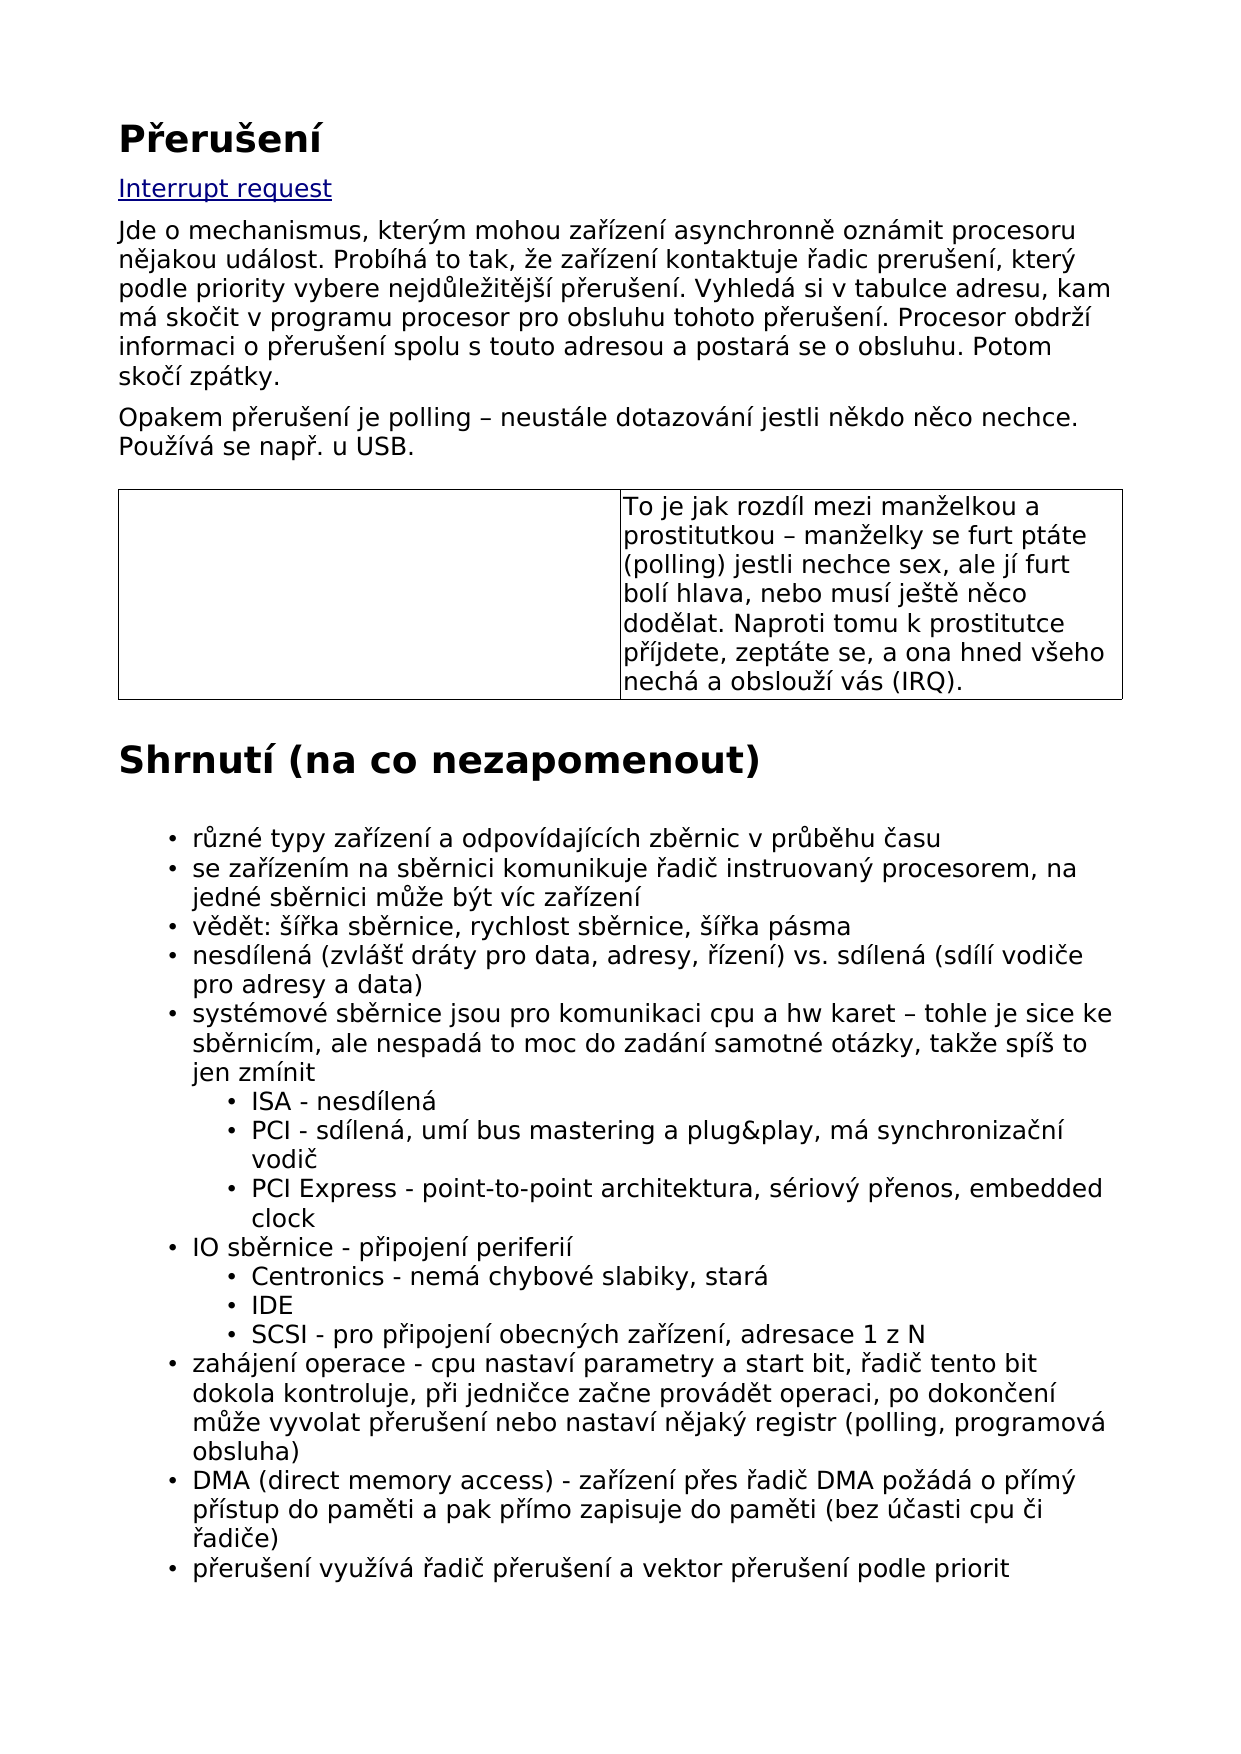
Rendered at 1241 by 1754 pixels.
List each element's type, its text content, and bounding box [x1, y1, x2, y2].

list vědět: šířka sběrnice, rychlost sběrnice, šířka pásma [177, 912, 1122, 941]
list systémové sběrnice jsou pro komunikaci cpu a hw karet – tohle je sice ke sběrnicím, ale nespadá to moc do zadání samotné otázky, takže spíš to jen zmínit [177, 1000, 1122, 1087]
list IO sběrnice - připojení periferií [177, 1233, 1122, 1262]
table_header [119, 490, 620, 699]
list DMA (direct memory access) - zařízení přes řadič DMA požádá o přímý přístup do paměti a pak přímo zapisuje do paměti (bez účasti cpu či řadiče) [177, 1466, 1122, 1554]
text Jde o mechanismus, kterým mohou zařízení asynchronně oznámit procesoru nějakou událost. Probíhá to tak, že zařízení kontaktuje řadic prerušení, který podle priority vybere nejdůležitější přerušení. Vyhledá si v tabulce adresu, kam má skočit v programu procesor pro obsluhu tohoto přerušení. Procesor obdrží informaci o přerušení spolu s touto adresou a postará se o obsluhu. Potom skočí zpátky. [118, 216, 1122, 391]
subtitle Přerušení [118, 118, 1122, 162]
list Centronics - nemá chybové slabiky, stará [236, 1262, 1122, 1291]
list IDE [236, 1291, 1122, 1321]
list různé typy zařízení a odpovídajících zběrnic v průběhu času [177, 825, 1122, 854]
text Opakem přerušení je polling – neustále dotazování jestli někdo něco nechce. Používá se např. u USB. [118, 403, 1122, 462]
list nesdílená (zvlášť dráty pro data, adresy, řízení) vs. sdílená (sdílí vodiče pro adresy a data) [177, 941, 1122, 1000]
subtitle Shrnutí (na co nezapomenout) [118, 739, 1122, 783]
list PCI - sdílená, umí bus mastering a plug&play, má synchronizační vodič [236, 1116, 1122, 1175]
list zahájení operace - cpu nastaví parametry a start bit, řadič tento bit dokola kontroluje, při jedničce začne provádět operaci, po dokončení může vyvolat přerušení nebo nastaví nějaký registr (polling, programová obsluha) [177, 1350, 1122, 1466]
list přerušení využívá řadič přerušení a vektor přerušení podle priorit [177, 1554, 1122, 1583]
table_header To je jak rozdíl mezi manželkou a prostitutkou – manželky se furt ptáte (polling) jestli nechce sex, ale jí furt bolí hlava, nebo musí ještě něco dodělat. Naproti tomu k prostitutce příjdete, zeptáte se, a ona hned všeho nechá a obslouží vás (IRQ). [621, 490, 1122, 699]
text Interrupt request [118, 174, 1122, 203]
list SCSI - pro připojení obecných zařízení, adresace 1 z N [236, 1321, 1122, 1350]
list ISA - nesdílená [236, 1087, 1122, 1116]
list se zařízením na sběrnici komunikuje řadič instruovaný procesorem, na jedné sběrnici může být víc zařízení [177, 854, 1122, 912]
list PCI Express - point-to-point architektura, sériový přenos, embedded clock [236, 1175, 1122, 1233]
